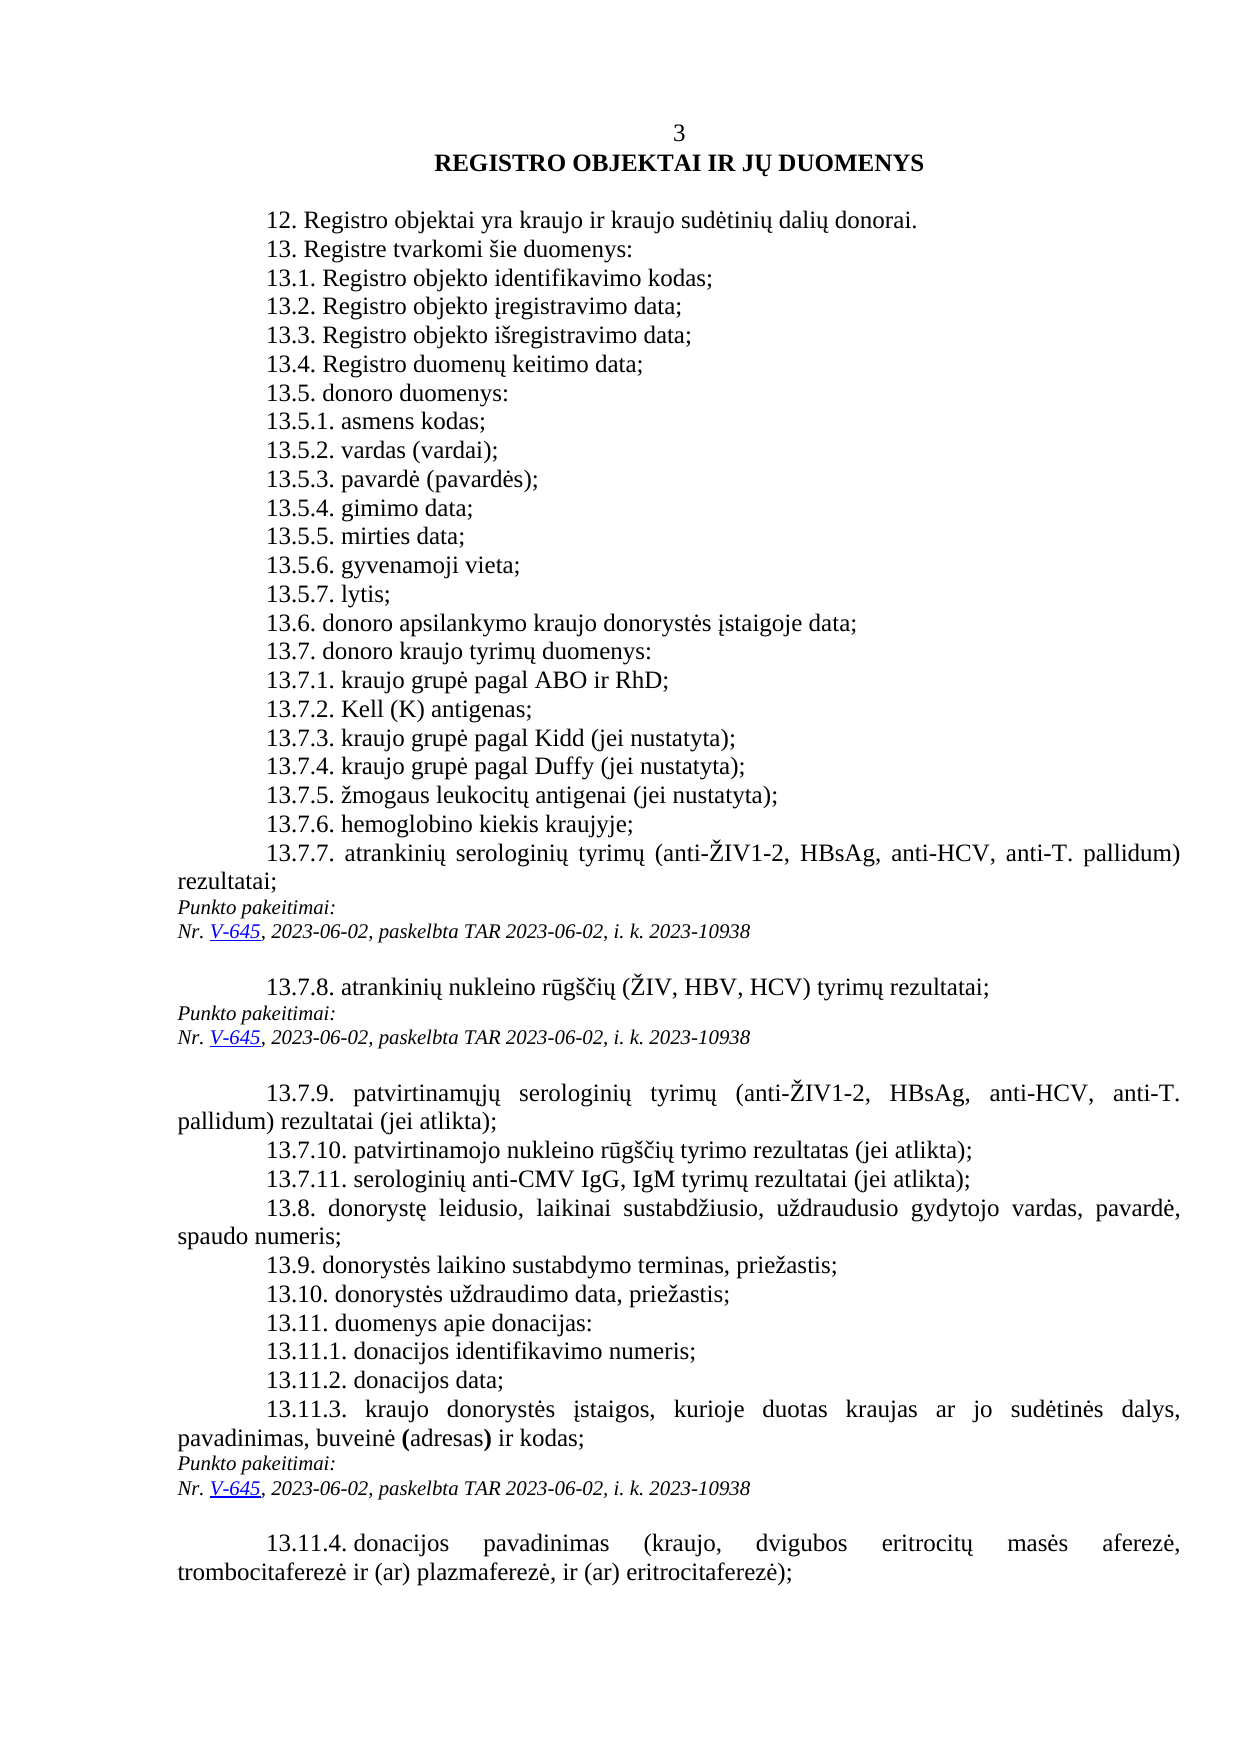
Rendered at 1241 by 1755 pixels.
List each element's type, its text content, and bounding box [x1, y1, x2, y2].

text Nr. V-645, 2023-06-02, paskelbta TAR 2023-06-02, i. k. 2023-10938 [177, 1025, 1181, 1049]
text 13.11.1. donacijos identifikavimo numeris; [177, 1336, 1181, 1365]
text 13.7.9. patvirtinamųjų serologinių tyrimų (anti-ŽIV1-2, HBsAg, anti-HCV, anti-T. pallidum) rezultatai (jei atlikta); [177, 1078, 1181, 1135]
text 13.7.11. serologinių anti-CMV IgG, IgM tyrimų rezultatai (jei atlikta); [177, 1164, 1181, 1193]
text 13.7.10. patvirtinamojo nukleino rūgščių tyrimo rezultatas (jei atlikta); [177, 1135, 1181, 1164]
text 13.7. donoro kraujo tyrimų duomenys: [177, 636, 1181, 665]
text 13.5.7. lytis; [177, 579, 1181, 608]
text 13.1. Registro objekto identifikavimo kodas; [177, 263, 1181, 291]
text 13.7.2. Kell (K) antigenas; [177, 694, 1181, 723]
text 13.5.4. gimimo data; [177, 493, 1181, 521]
text 13.7.5. žmogaus leukocitų antigenai (jei nustatyta); [177, 780, 1181, 809]
text Punkto pakeitimai: [177, 1451, 1181, 1475]
text Nr. V-645, 2023-06-02, paskelbta TAR 2023-06-02, i. k. 2023-10938 [177, 919, 1181, 943]
text 13.10. donorystės uždraudimo data, priežastis; [177, 1279, 1181, 1308]
text 13.11. duomenys apie donacijas: [177, 1308, 1181, 1336]
text 12. Registro objektai yra kraujo ir kraujo sudėtinių dalių donorai. [177, 205, 1181, 234]
text 13.7.6. hemoglobino kiekis kraujyje; [177, 809, 1181, 838]
text 13.2. Registro objekto įregistravimo data; [177, 291, 1181, 320]
text 13.11.3. kraujo donorystės įstaigos, kurioje duotas kraujas ar jo sudėtinės dalys, pavadinimas, buveinė (adresas) ir kodas; [177, 1394, 1181, 1451]
text 13. Registre tvarkomi šie duomenys: [177, 234, 1181, 263]
text 13.11.2. donacijos data; [177, 1365, 1181, 1394]
text Punkto pakeitimai: [177, 895, 1181, 919]
text 13.7.7. atrankinių serologinių tyrimų (anti-ŽIV1-2, HBsAg, anti-HCV, anti-T. pallidum) rezultatai; [177, 838, 1181, 895]
text Registro OBJEKTAI IR JŲ duomenys [177, 148, 1181, 176]
text 13.5. donoro duomenys: [177, 378, 1181, 406]
text 13.5.6. gyvenamoji vieta; [177, 550, 1181, 579]
text 13.4. Registro duomenų keitimo data; [177, 349, 1181, 378]
text 13.7.3. kraujo grupė pagal Kidd (jei nustatyta); [177, 723, 1181, 751]
text 13.5.1. asmens kodas; [177, 406, 1181, 435]
text 13.7.1. kraujo grupė pagal ABO ir RhD; [177, 665, 1181, 694]
text Nr. V-645, 2023-06-02, paskelbta TAR 2023-06-02, i. k. 2023-10938 [177, 1475, 1181, 1499]
text 13.3. Registro objekto išregistravimo data; [177, 320, 1181, 349]
text 13.7.8. atrankinių nukleino rūgščių (ŽIV, HBV, HCV) tyrimų rezultatai; [177, 972, 1181, 1001]
text 13.5.3. pavardė (pavardės); [177, 464, 1181, 493]
text 13.8. donorystę leidusio, laikinai sustabdžiusio, uždraudusio gydytojo vardas, pavardė, spaudo numeris; [177, 1193, 1181, 1250]
text 13.7.4. kraujo grupė pagal Duffy (jei nustatyta); [177, 751, 1181, 780]
text 13.9. donorystės laikino sustabdymo terminas, priežastis; [177, 1250, 1181, 1279]
text 13.5.5. mirties data; [177, 521, 1181, 550]
text 13.11.4. donacijos pavadinimas (kraujo, dvigubos eritrocitų masės aferezė, trombocitaferezė ir (ar) plazmaferezė, ir (ar) eritrocitaferezė); [177, 1528, 1181, 1586]
text 13.6. donoro apsilankymo kraujo donorystės įstaigoje data; [177, 608, 1181, 636]
text Punkto pakeitimai: [177, 1001, 1181, 1025]
text 13.5.2. vardas (vardai); [177, 435, 1181, 464]
